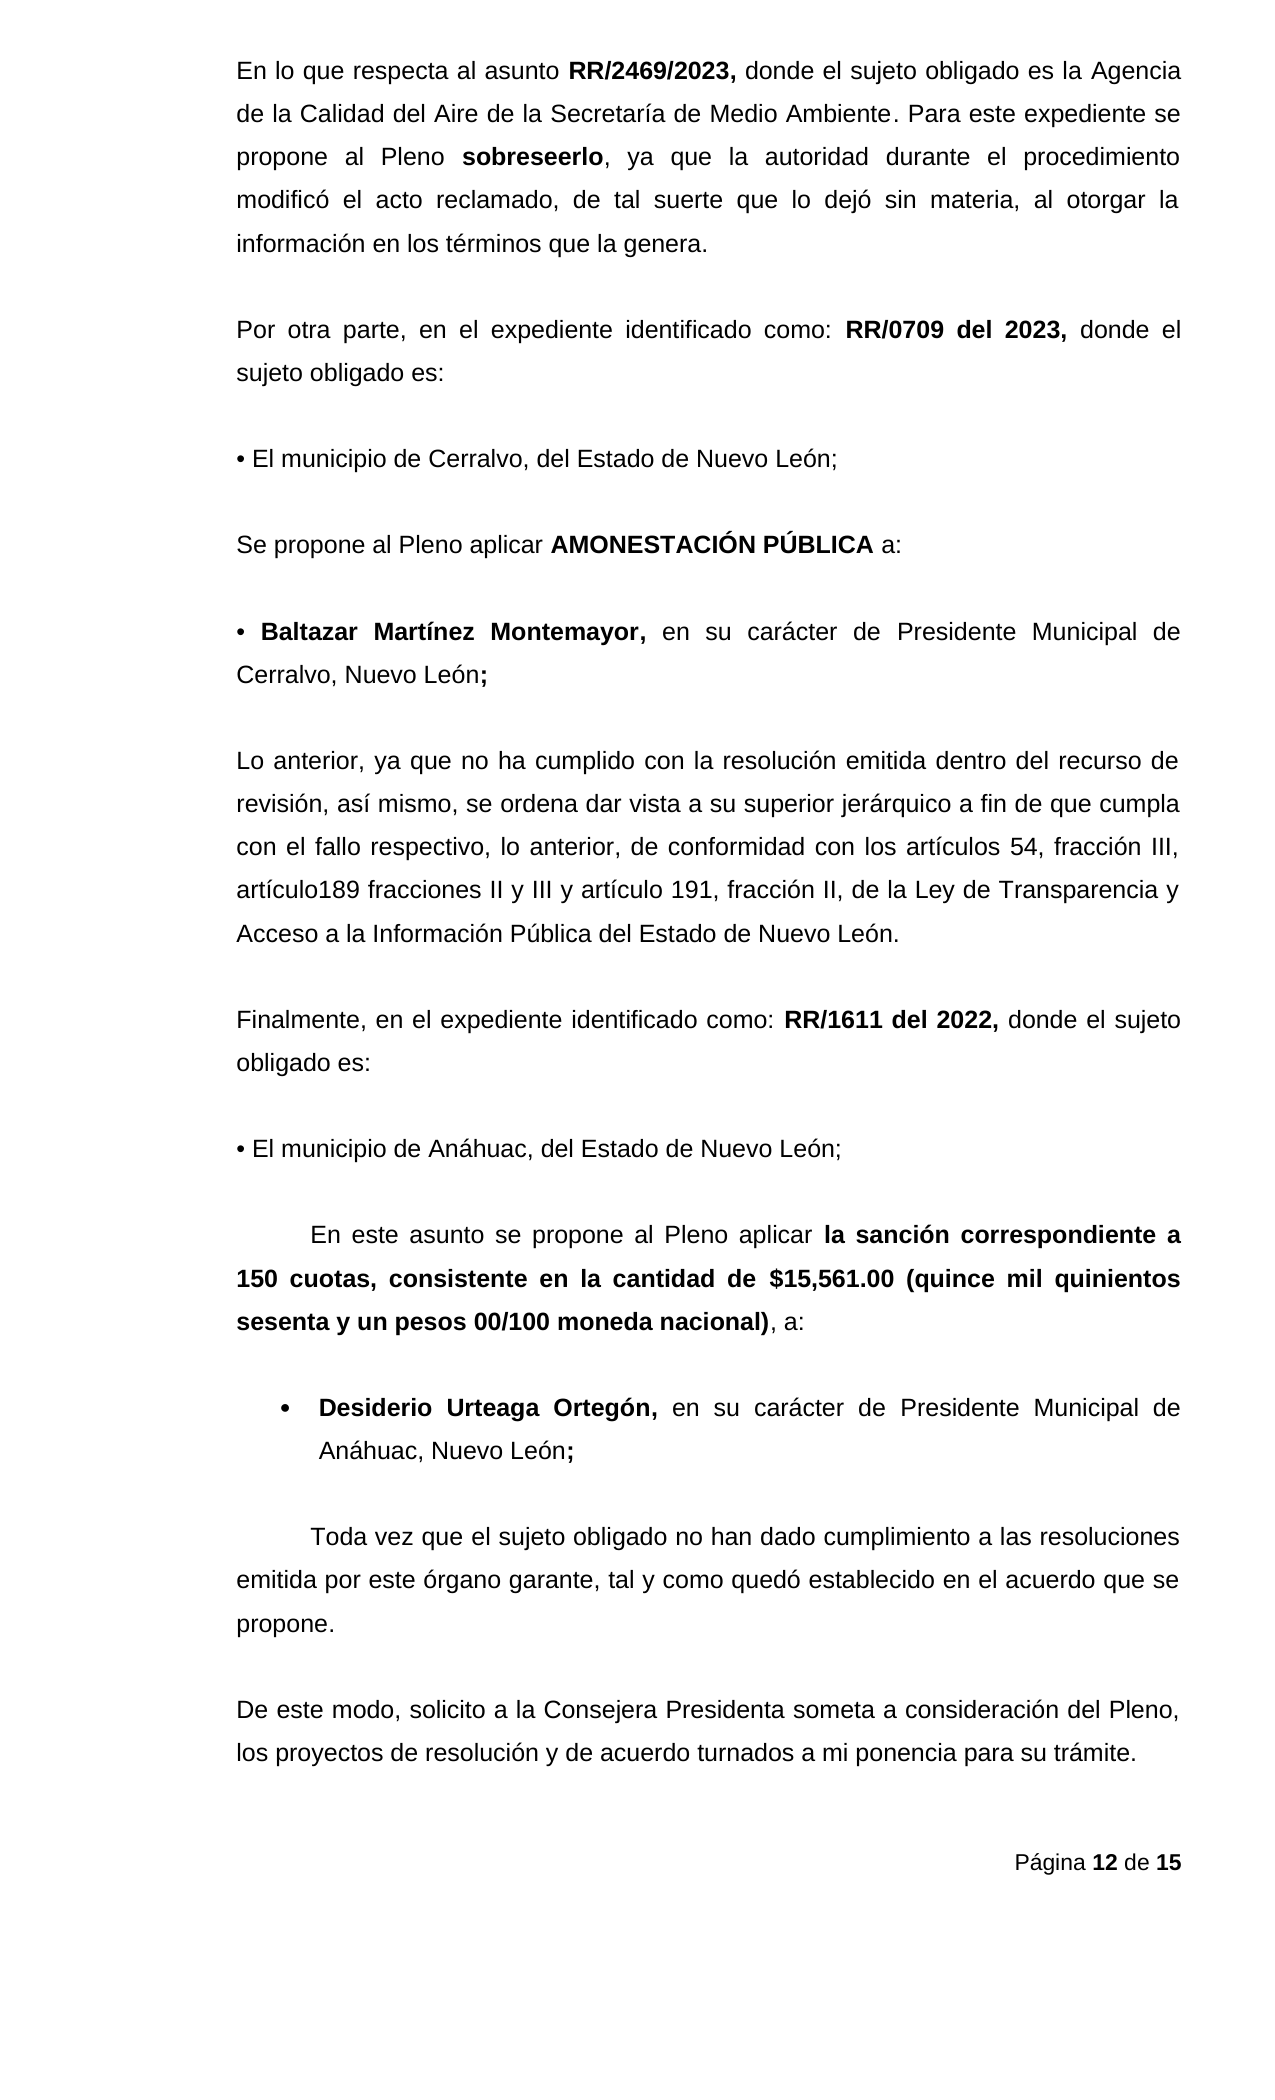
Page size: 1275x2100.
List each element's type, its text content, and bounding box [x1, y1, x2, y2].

text Toda vez que el sujeto obligado no han dado cumplimiento a las resoluciones emitida por este órgano garante, tal y como quedó establecido en el acuerdo que se propone. [236, 1522, 1181, 1637]
text En lo que respecta al asunto RR/2469/2023, donde el sujeto obligado es la Agencia de la Calidad del Aire de la Secretaría de Medio Ambiente. Para este expediente se propone al Pleno sobreseerlo, ya que la autoridad durante el procedimiento modificó el acto reclamado, de tal suerte que lo dejó sin materia, al otorgar la información en los términos que la genera. [236, 56, 1181, 257]
text • El municipio de Anáhuac, del Estado de Nuevo León; [236, 1134, 1181, 1163]
text Por otra parte, en el expediente identificado como: RR/0709 del 2023, donde el sujeto obligado es: [236, 315, 1181, 387]
text En este asunto se propone al Pleno aplicar la sanción correspondiente a 150 cuotas, consistente en la cantidad de $15,561.00 (quince mil quinientos sesenta y un pesos 00/100 moneda nacional), a: [236, 1221, 1181, 1336]
text Se propone al Pleno aplicar AMONESTACIÓN PÚBLICA a: [236, 531, 1181, 559]
text Lo anterior, ya que no ha cumplido con la resolución emitida dentro del recurso de revisión, así mismo, se ordena dar vista a su superior jerárquico a fin de que cumpla con el fallo respectivo, lo anterior, de conformidad con los artículos 54, fracción III, artículo189 fracciones II y III y artículo 191, fracción II, de la Ley de Transparencia y Acceso a la Información Pública del Estado de Nuevo León. [236, 746, 1181, 947]
list Desiderio Urteaga Ortegón, en su carácter de Presidente Municipal de Anáhuac, Nuevo León; [281, 1393, 1181, 1465]
text • Baltazar Martínez Montemayor, en su carácter de Presidente Municipal de Cerralvo, Nuevo León; [236, 617, 1181, 689]
text Finalmente, en el expediente identificado como: RR/1611 del 2022, donde el sujeto obligado es: [236, 1005, 1181, 1077]
text De este modo, solicito a la Consejera Presidenta someta a consideración del Pleno, los proyectos de resolución y de acuerdo turnados a mi ponencia para su trámite. [236, 1695, 1181, 1767]
text • El municipio de Cerralvo, del Estado de Nuevo León; [236, 444, 1181, 473]
